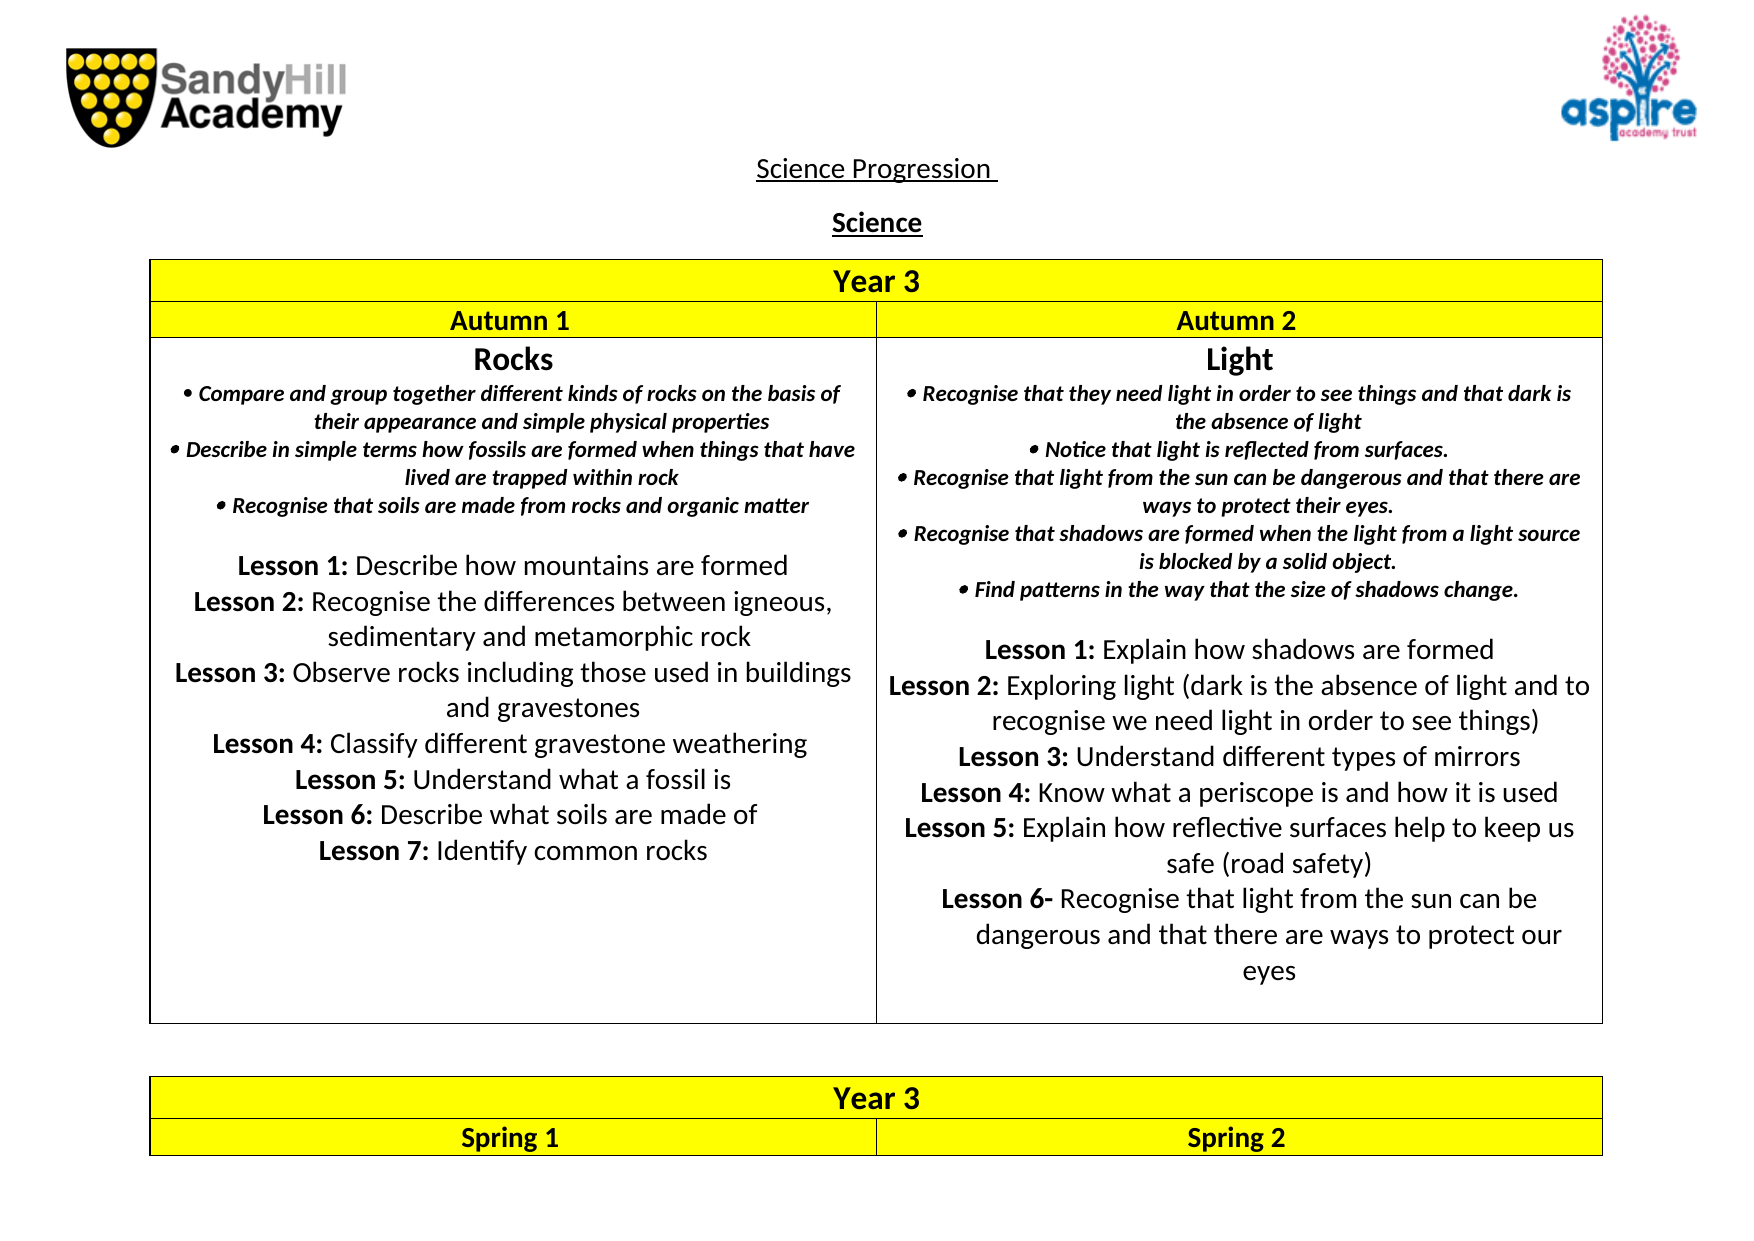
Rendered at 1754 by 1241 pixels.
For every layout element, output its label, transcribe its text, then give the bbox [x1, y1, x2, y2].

table_cell Autumn 2 [877, 302, 1602, 337]
table_cell Light  Recognise that they need light in order to see things and that dark is the absence of light  Notice that light is reflected from surfaces.  Recognise that light from the sun can be dangerous and that there are ways to protect their eyes.  Recognise that shadows are formed when the light from a light source is blocked by a solid object.  Find patterns in the way that the size of shadows change. Lesson 1: Explain how shadows are formed Lesson 2: Exploring light (dark is the absence of light and to recognise we need light in order to see things) Lesson 3: Understand different types of mirrors Lesson 4: Know what a periscope is and how it is used Lesson 5: Explain how reflective surfaces help to keep us safe (road safety) Lesson 6- Recognise that light from the sun can be dangerous and that there are ways to protect our eyes [877, 338, 1602, 1023]
text Science Progression [150, 150, 1604, 186]
table_cell Spring 1 [151, 1119, 876, 1155]
table_cell Spring 2 [877, 1119, 1602, 1155]
table_header Year 3 [151, 1077, 1602, 1118]
table_cell Autumn 1 [151, 302, 876, 337]
table_cell Rocks  Compare and group together different kinds of rocks on the basis of their appearance and simple physical properties  Describe in simple terms how fossils are formed when things that have lived are trapped within rock  Recognise that soils are made from rocks and organic matter Lesson 1: Describe how mountains are formed Lesson 2: Recognise the differences between igneous, sedimentary and metamorphic rock Lesson 3: Observe rocks including those used in buildings and gravestones Lesson 4: Classify different gravestone weathering Lesson 5: Understand what a fossil is Lesson 6: Describe what soils are made of Lesson 7: Identify common rocks [151, 338, 876, 1023]
text Science [150, 204, 1604, 240]
table_header Year 3 [151, 260, 1602, 301]
